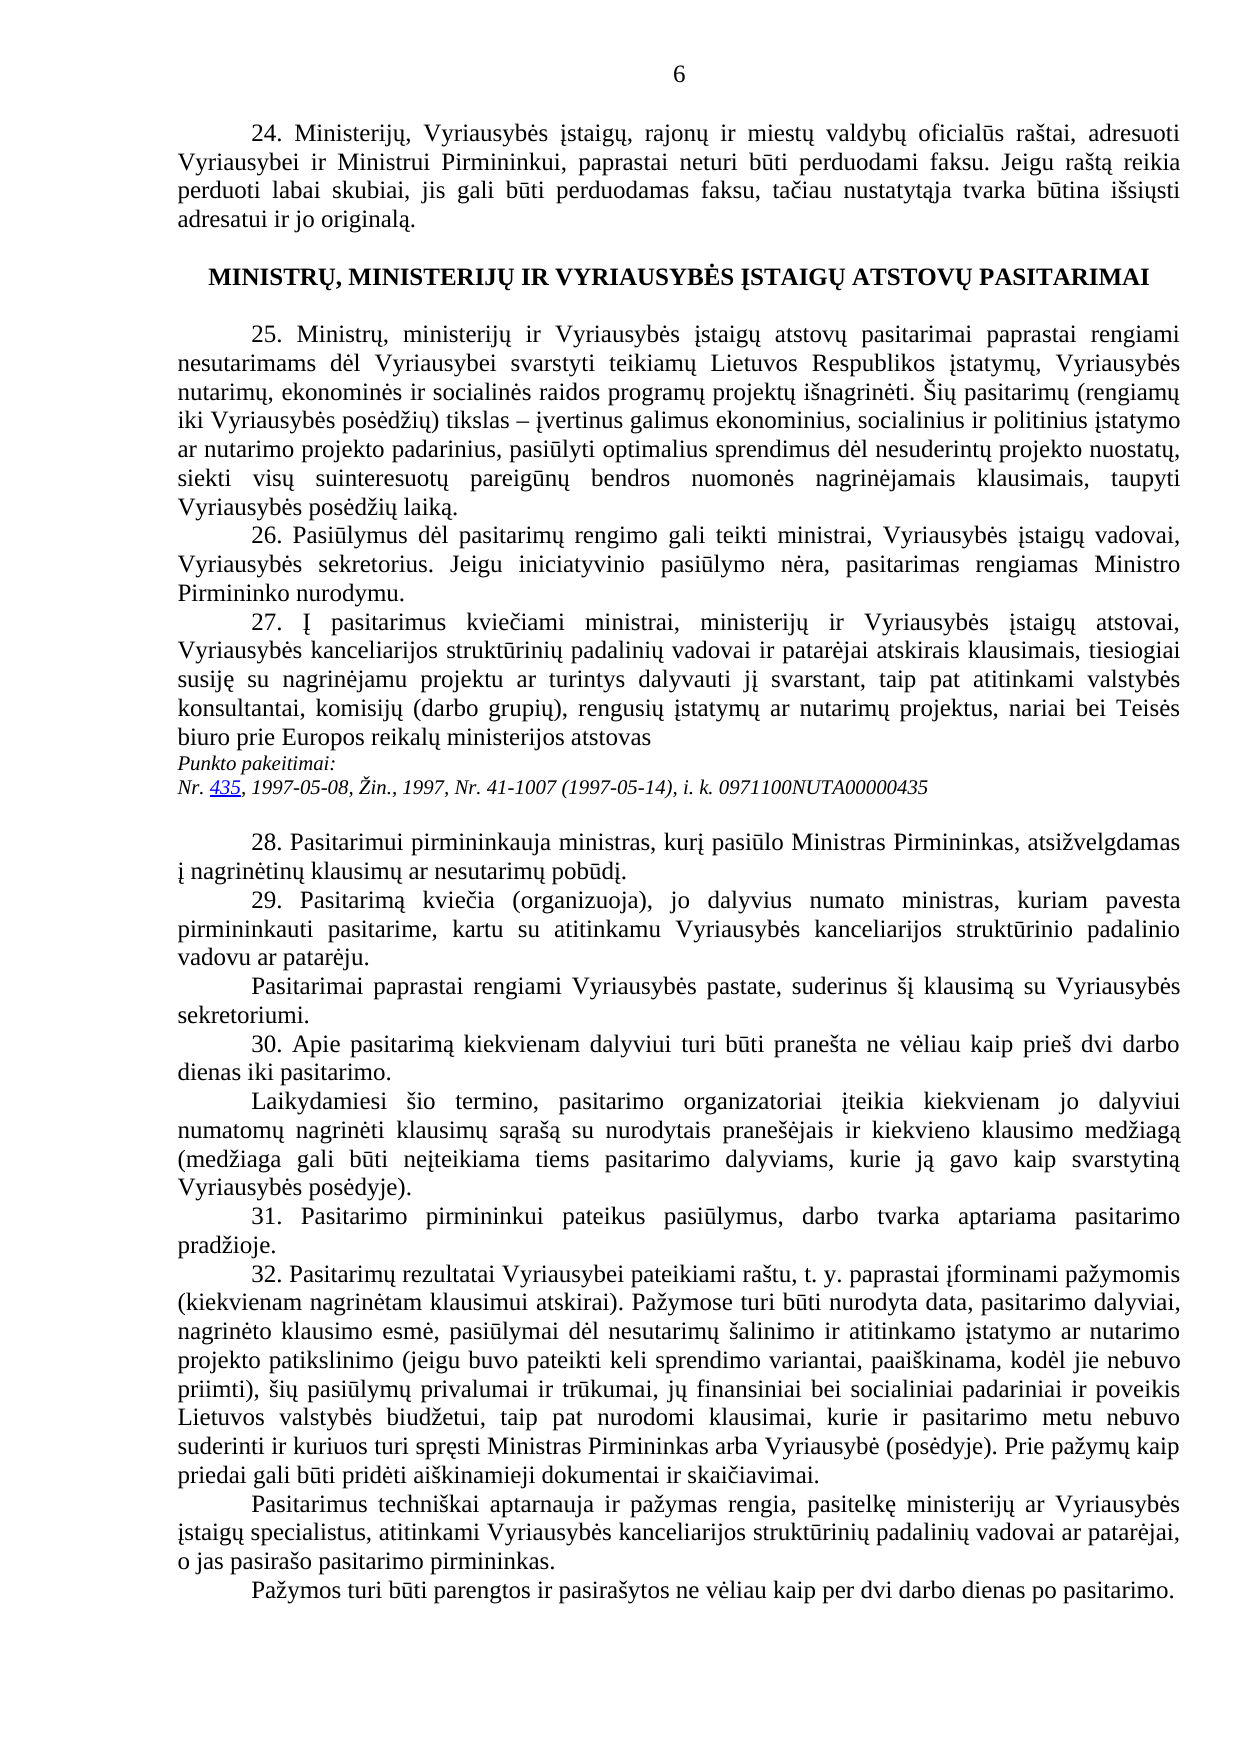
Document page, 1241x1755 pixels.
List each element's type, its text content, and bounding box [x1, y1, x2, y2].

text 29. Pasitarimą kviečia (organizuoja), jo dalyvius numato ministras, kuriam pavesta pirmininkauti pasitarime, kartu su atitinkamu Vyriausybės kanceliarijos struktūrinio padalinio vadovu ar patarėju. [177, 885, 1181, 971]
text Ministrų, ministerijų ir Vyriausybės įstaigų atstovų pasitarimai [177, 262, 1181, 291]
text Pasitarimai paprastai rengiami Vyriausybės pastate, suderinus šį klausimą su Vyriausybės sekretoriumi. [177, 971, 1181, 1029]
text 26. Pasiūlymus dėl pasitarimų rengimo gali teikti ministrai, Vyriausybės įstaigų vadovai, Vyriausybės sekretorius. Jeigu iniciatyvinio pasiūlymo nėra, pasitarimas rengiamas Ministro Pirmininko nurodymu. [177, 521, 1181, 607]
text 24. Ministerijų, Vyriausybės įstaigų, rajonų ir miestų valdybų oficialūs raštai, adresuoti Vyriausybei ir Ministrui Pirmininkui, paprastai neturi būti perduodami faksu. Jeigu raštą reikia perduoti labai skubiai, jis gali būti perduodamas faksu, tačiau nustatytąja tvarka būtina išsiųsti adresatui ir jo originalą. [177, 118, 1181, 233]
text 27. Į pasitarimus kviečiami ministrai, ministerijų ir Vyriausybės įstaigų atstovai, Vyriausybės kanceliarijos struktūrinių padalinių vadovai ir patarėjai atskirais klausimais, tiesiogiai susiję su nagrinėjamu projektu ar turintys dalyvauti jį svarstant, taip pat atitinkami valstybės konsultantai, komisijų (darbo grupių), rengusių įstatymų ar nutarimų projektus, nariai bei Teisės biuro prie Europos reikalų ministerijos atstovas [177, 607, 1181, 751]
text 25. Ministrų, ministerijų ir Vyriausybės įstaigų atstovų pasitarimai paprastai rengiami nesutarimams dėl Vyriausybei svarstyti teikiamų Lietuvos Respublikos įstatymų, Vyriausybės nutarimų, ekonominės ir socialinės raidos programų projektų išnagrinėti. Šių pasitarimų (rengiamų iki Vyriausybės posėdžių) tikslas – įvertinus galimus ekonominius, socialinius ir politinius įstatymo ar nutarimo projekto padarinius, pasiūlyti optimalius sprendimus dėl nesuderintų projekto nuostatų, siekti visų suinteresuotų pareigūnų bendros nuomonės nagrinėjamais klausimais, taupyti Vyriausybės posėdžių laiką. [177, 319, 1181, 521]
text 32. Pasitarimų rezultatai Vyriausybei pateikiami raštu, t. y. paprastai įforminami pažymomis (kiekvienam nagrinėtam klausimui atskirai). Pažymose turi būti nurodyta data, pasitarimo dalyviai, nagrinėto klausimo esmė, pasiūlymai dėl nesutarimų šalinimo ir atitinkamo įstatymo ar nutarimo projekto patikslinimo (jeigu buvo pateikti keli sprendimo variantai, paaiškinama, kodėl jie nebuvo priimti), šių pasiūlymų privalumai ir trūkumai, jų finansiniai bei socialiniai padariniai ir poveikis Lietuvos valstybės biudžetui, taip pat nurodomi klausimai, kurie ir pasitarimo metu nebuvo suderinti ir kuriuos turi spręsti Ministras Pirmininkas arba Vyriausybė (posėdyje). Prie pažymų kaip priedai gali būti pridėti aiškinamieji dokumentai ir skaičiavimai. [177, 1259, 1181, 1489]
text 31. Pasitarimo pirmininkui pateikus pasiūlymus, darbo tvarka aptariama pasitarimo pradžioje. [177, 1201, 1181, 1259]
text 28. Pasitarimui pirmininkauja ministras, kurį pasiūlo Ministras Pirmininkas, atsižvelgdamas į nagrinėtinų klausimų ar nesutarimų pobūdį. [177, 827, 1181, 885]
text Nr. 435, 1997-05-08, Žin., 1997, Nr. 41-1007 (1997-05-14), i. k. 0971100NUTA00000435 [177, 775, 1181, 799]
text Punkto pakeitimai: [177, 751, 1181, 775]
text Laikydamiesi šio termino, pasitarimo organizatoriai įteikia kiekvienam jo dalyviui numatomų nagrinėti klausimų sąrašą su nurodytais pranešėjais ir kiekvieno klausimo medžiagą (medžiaga gali būti neįteikiama tiems pasitarimo dalyviams, kurie ją gavo kaip svarstytiną Vyriausybės posėdyje). [177, 1086, 1181, 1201]
text 30. Apie pasitarimą kiekvienam dalyviui turi būti pranešta ne vėliau kaip prieš dvi darbo dienas iki pasitarimo. [177, 1029, 1181, 1086]
text Pažymos turi būti parengtos ir pasirašytos ne vėliau kaip per dvi darbo dienas po pasitarimo. [177, 1575, 1181, 1604]
text Pasitarimus techniškai aptarnauja ir pažymas rengia, pasitelkę ministerijų ar Vyriausybės įstaigų specialistus, atitinkami Vyriausybės kanceliarijos struktūrinių padalinių vadovai ar patarėjai, o jas pasirašo pasitarimo pirmininkas. [177, 1489, 1181, 1575]
